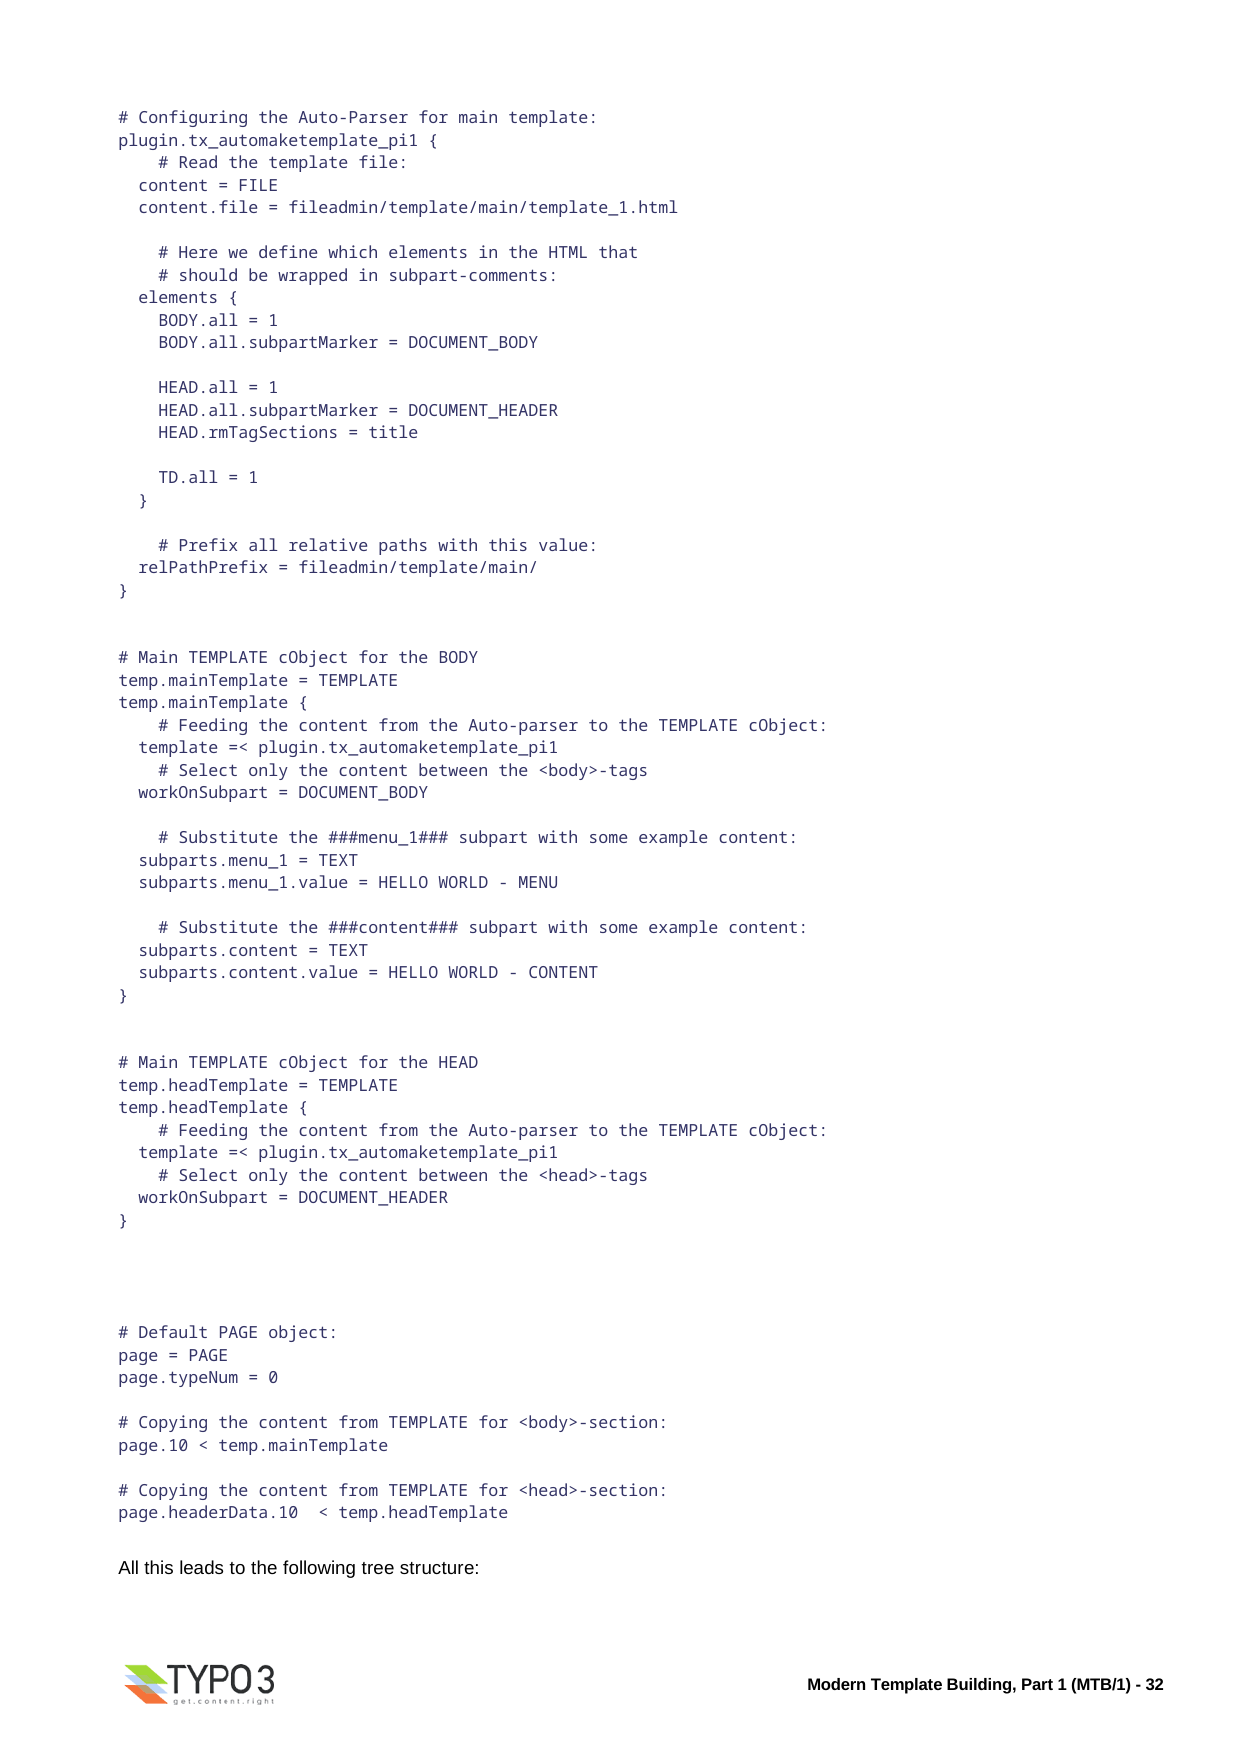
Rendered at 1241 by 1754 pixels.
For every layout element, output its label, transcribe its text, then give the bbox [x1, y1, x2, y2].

text template =< plugin.tx_automaketemplate_pi1 [118, 1141, 1163, 1164]
text workOnSubpart = DOCUMENT_HEADER [118, 1186, 1163, 1209]
text temp.headTemplate = TEMPLATE [118, 1074, 1163, 1096]
text page.typeNum = 0 [118, 1366, 1163, 1389]
text # Feeding the content from the Auto-parser to the TEMPLATE cObject: [118, 1119, 1163, 1141]
text HEAD.rmTagSections = title [118, 421, 1163, 444]
text BODY.all = 1 [118, 309, 1163, 331]
text # Copying the content from TEMPLATE for <head>-section: [118, 1479, 1163, 1501]
text page.headerData.10 < temp.headTemplate [118, 1501, 1163, 1524]
text # Copying the content from TEMPLATE for <body>-section: [118, 1411, 1163, 1434]
text # Default PAGE object: [118, 1321, 1163, 1344]
text temp.headTemplate { [118, 1096, 1163, 1119]
text workOnSubpart = DOCUMENT_BODY [118, 781, 1163, 804]
text elements { [118, 286, 1163, 309]
text plugin.tx_automaketemplate_pi1 { [118, 129, 1163, 151]
text page = PAGE [118, 1344, 1163, 1366]
text All this leads to the following tree structure: [118, 1557, 1163, 1578]
text subparts.content.value = HELLO WORLD - CONTENT [118, 961, 1163, 984]
text subparts.menu_1.value = HELLO WORLD - MENU [118, 871, 1163, 894]
text # Feeding the content from the Auto-parser to the TEMPLATE cObject: [118, 714, 1163, 736]
text # Here we define which elements in the HTML that [118, 241, 1163, 264]
text # Read the template file: [118, 151, 1163, 174]
text } [118, 489, 1163, 511]
picture [119, 1659, 280, 1710]
text subparts.menu_1 = TEXT [118, 849, 1163, 871]
text template =< plugin.tx_automaketemplate_pi1 [118, 736, 1163, 759]
text subparts.content = TEXT [118, 939, 1163, 961]
text TD.all = 1 [118, 466, 1163, 489]
text # Prefix all relative paths with this value: [118, 534, 1163, 556]
text # Select only the content between the <body>-tags [118, 759, 1163, 781]
text temp.mainTemplate { [118, 691, 1163, 714]
text relPathPrefix = fileadmin/template/main/ [118, 556, 1163, 579]
text HEAD.all.subpartMarker = DOCUMENT_HEADER [118, 399, 1163, 421]
text # Substitute the ###menu_1### subpart with some example content: [118, 826, 1163, 849]
text # Main TEMPLATE cObject for the BODY [118, 646, 1163, 669]
text page.10 < temp.mainTemplate [118, 1434, 1163, 1456]
text } [118, 1209, 1163, 1231]
text HEAD.all = 1 [118, 376, 1163, 399]
text } [118, 579, 1163, 601]
text # should be wrapped in subpart-comments: [118, 264, 1163, 286]
text # Substitute the ###content### subpart with some example content: [118, 916, 1163, 939]
text # Main TEMPLATE cObject for the HEAD [118, 1051, 1163, 1074]
text BODY.all.subpartMarker = DOCUMENT_BODY [118, 331, 1163, 354]
text } [118, 984, 1163, 1006]
text content.file = fileadmin/template/main/template_1.html [118, 196, 1163, 219]
text # Select only the content between the <head>-tags [118, 1164, 1163, 1186]
text temp.mainTemplate = TEMPLATE [118, 669, 1163, 691]
text content = FILE [118, 174, 1163, 196]
text # Configuring the Auto-Parser for main template: [118, 106, 1163, 129]
